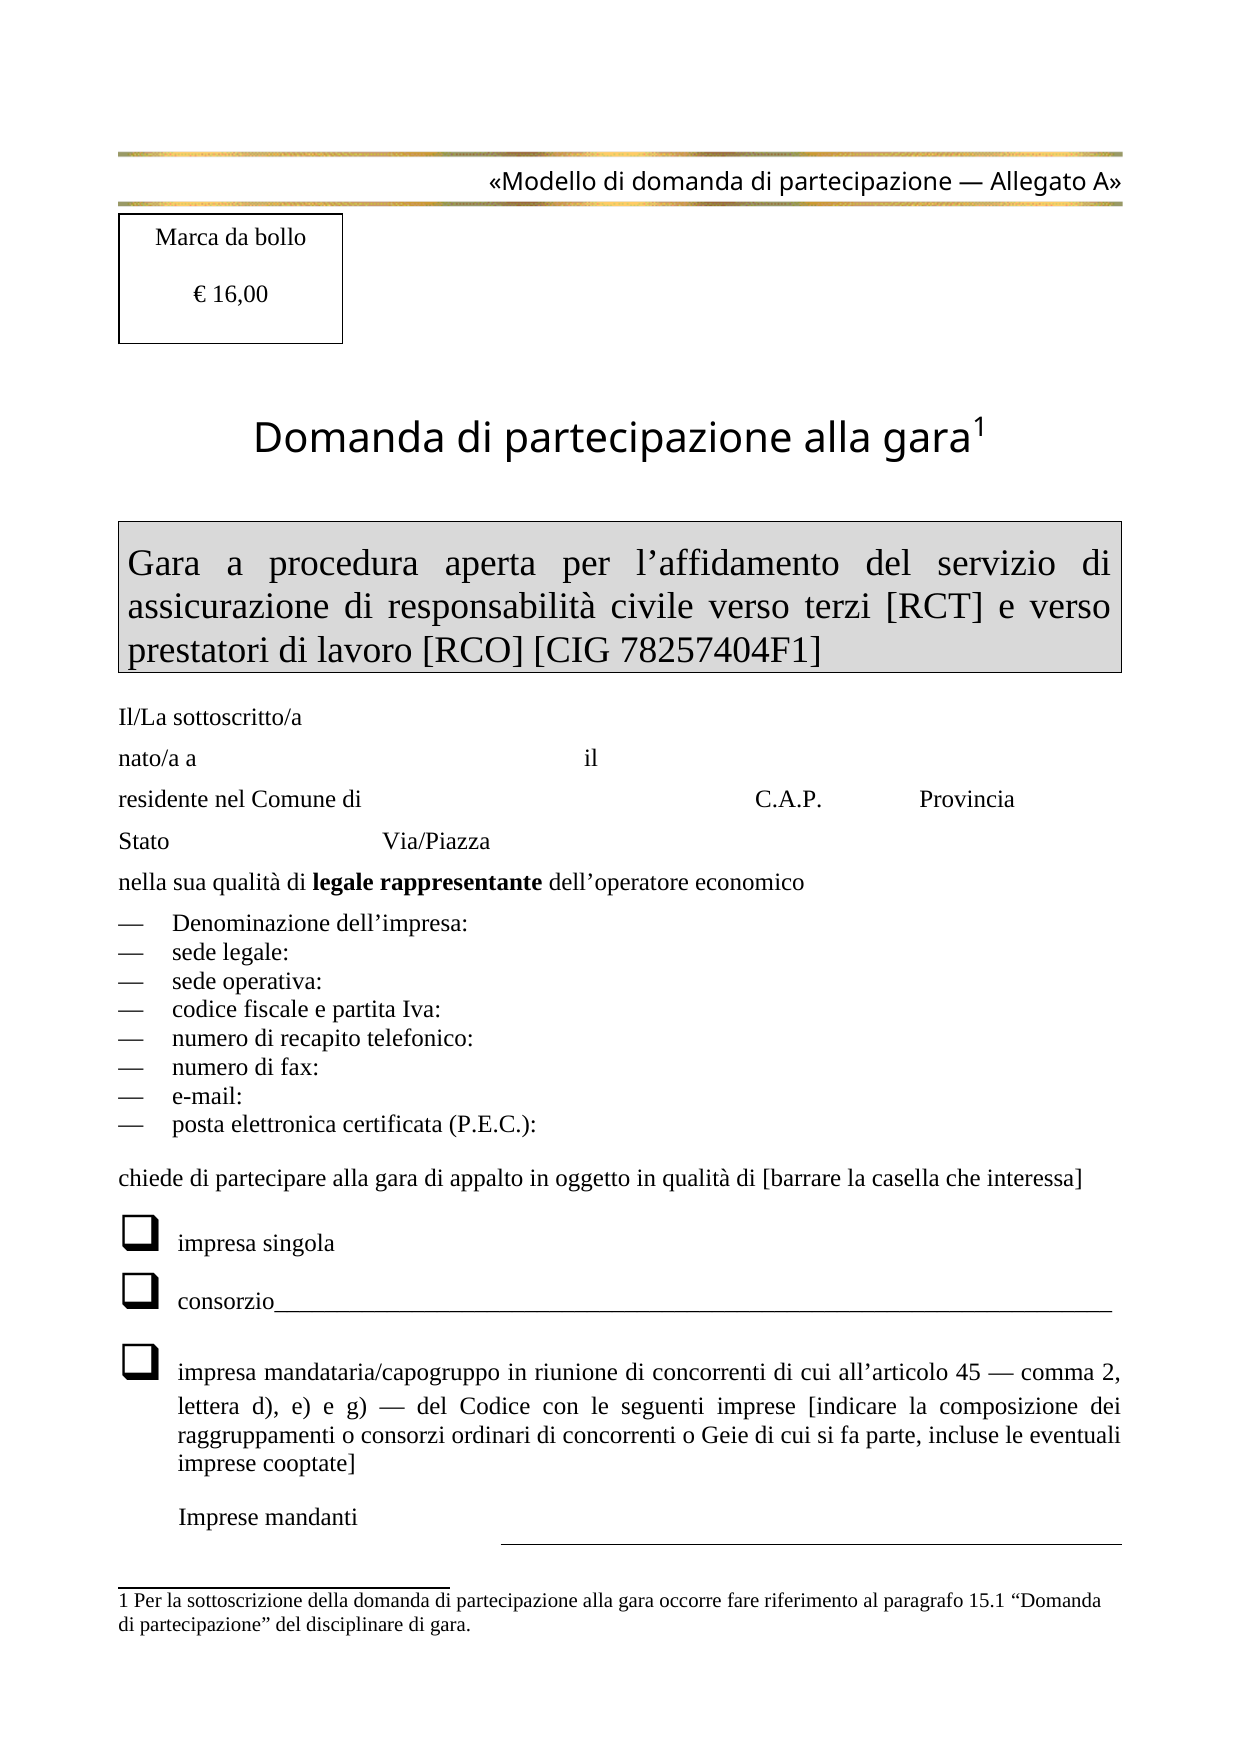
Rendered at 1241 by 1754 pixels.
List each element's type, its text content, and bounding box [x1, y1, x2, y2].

text Per la sottoscrizione della domanda di partecipazione alla gara occorre fare riferimento al paragrafo 15.1 “Domanda di partecipazione” del disciplinare di gara. [118, 1588, 1122, 1636]
text Il/La sottoscritto/a [118, 702, 1122, 731]
list consorzio___________________________________________________________________ [118, 1275, 1122, 1321]
table_header [501, 1502, 1122, 1543]
text Domanda di partecipazione alla gara [118, 407, 1122, 464]
text Marca da bollo [135, 222, 327, 251]
text nato/a a il [118, 743, 1122, 772]
list posta elettronica certificata (P.E.C.): [118, 1109, 1122, 1138]
list impresa mandataria/capogruppo in riunione di concorrenti di cui all’articolo 45 — comma 2, lettera d), e) e g) — del Codice con le seguenti imprese [indicare la composizione dei raggruppamenti o consorzi ordinari di concorrenti o Geie di cui si fa parte, incluse le eventuali imprese cooptate] [118, 1346, 1122, 1477]
text chiede di partecipare alla gara di appalto in oggetto in qualità di [barrare la casella che interessa] [118, 1163, 1122, 1192]
list codice fiscale e partita Iva: [118, 994, 1122, 1023]
list e-mail: [118, 1081, 1122, 1109]
list numero di recapito telefonico: [118, 1023, 1122, 1052]
text € 16,00 [135, 279, 327, 308]
text residente nel Comune di C.A.P. Provincia [118, 784, 1122, 813]
text Gara a procedura aperta per l’affidamento del servizio di assicurazione di responsabilità civile verso terzi [RCT] e verso prestatori di lavoro [RCO] [CIG 78257404F1] [119, 522, 1121, 672]
text Stato Via/Piazza [118, 826, 1122, 854]
list sede legale: [118, 937, 1122, 966]
table_header Imprese mandanti [167, 1502, 501, 1543]
text «Modello di domanda di partecipazione — Allegato A» [118, 163, 1122, 197]
list Denominazione dell’impresa: [118, 908, 1122, 937]
text nella sua qualità di legale rappresentante dell’operatore economico [118, 867, 1122, 896]
list numero di fax: [118, 1052, 1122, 1081]
list impresa singola [118, 1217, 1122, 1262]
list sede operativa: [118, 966, 1122, 994]
